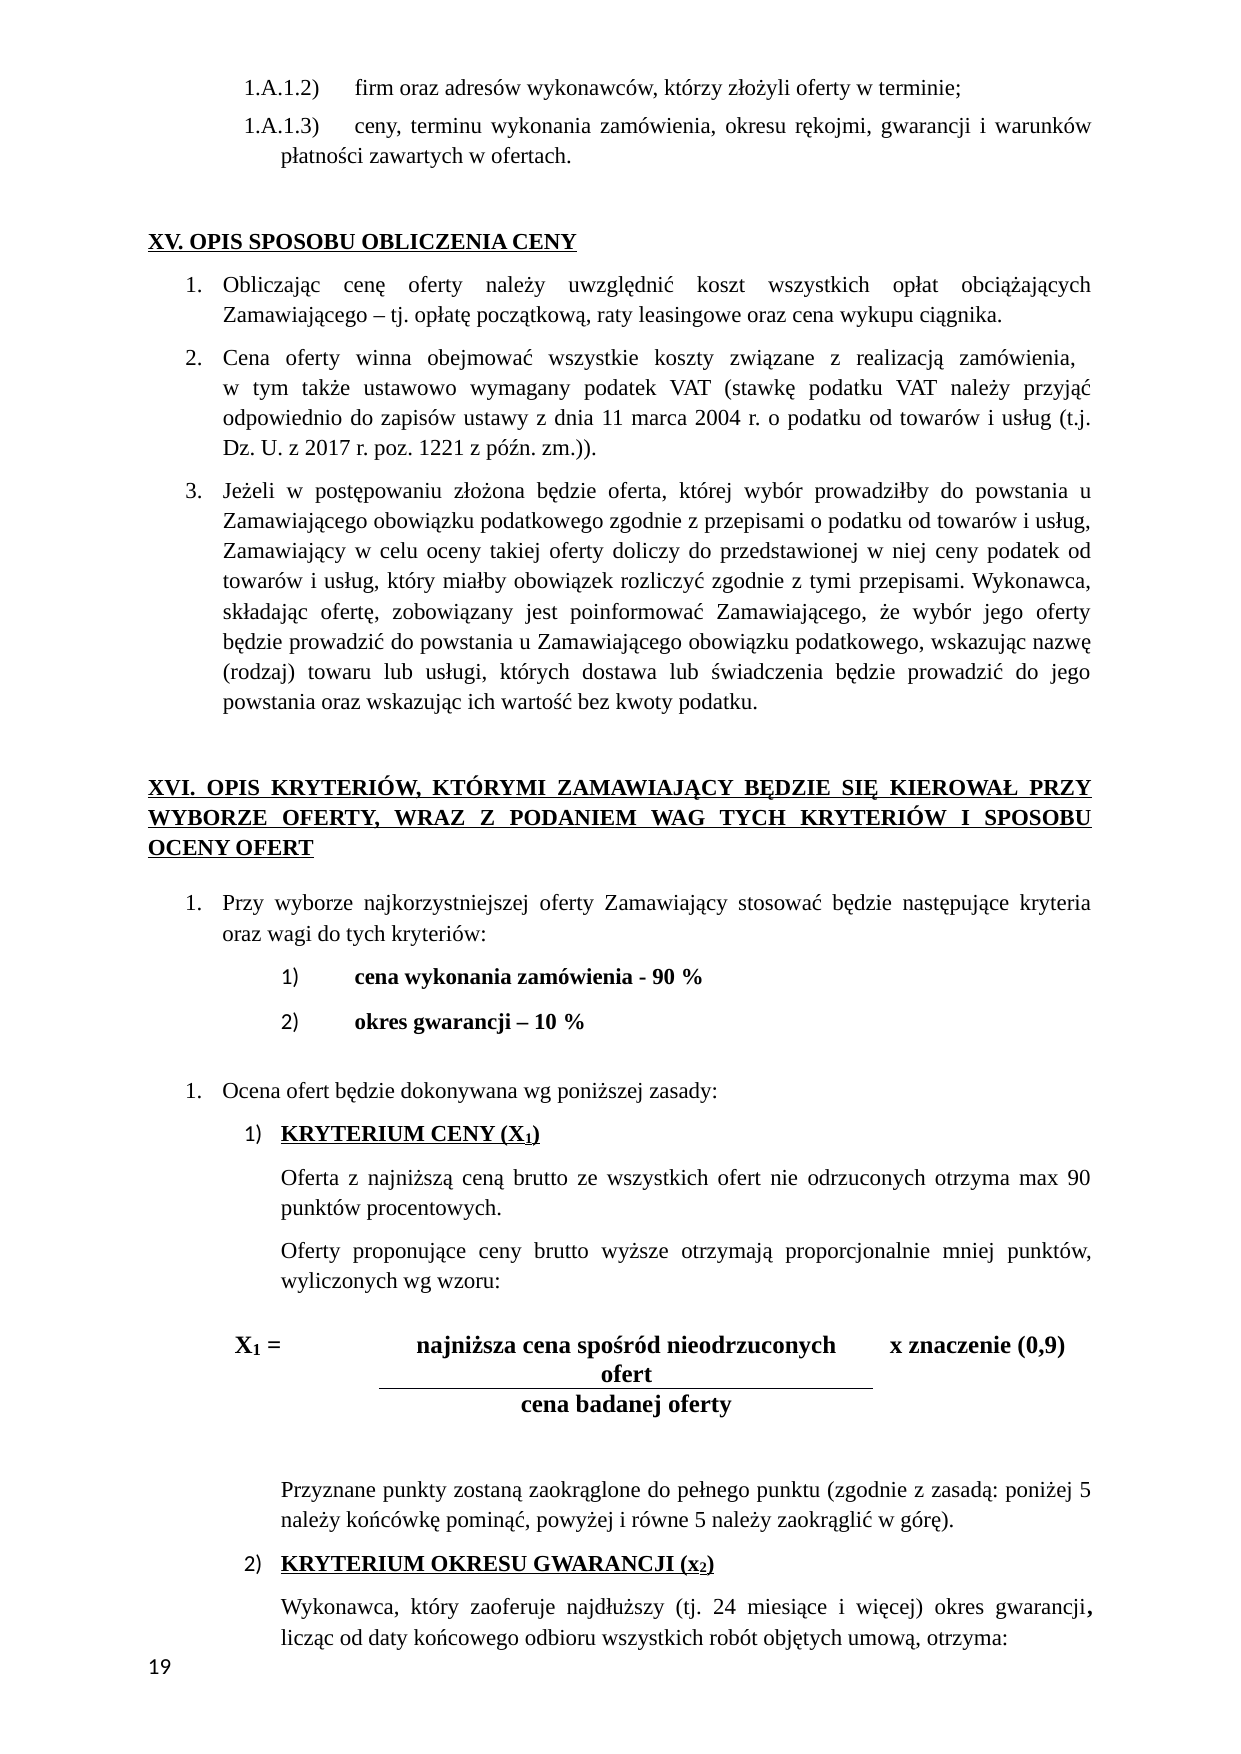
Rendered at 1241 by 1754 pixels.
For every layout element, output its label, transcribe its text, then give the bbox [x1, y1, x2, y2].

list Oferty proponujące ceny brutto wyższe otrzymają proporcjonalnie mniej punktów, wyliczonych wg wzoru: [281, 1237, 1092, 1293]
table_header X1 = [136, 1330, 379, 1418]
list Przy wyborze najkorzystniejszej oferty Zamawiający stosować będzie następujące kryteria oraz wagi do tych kryteriów: [185, 889, 1092, 946]
list Jeżeli w postępowaniu złożona będzie oferta, której wybór prowadziłby do powstania u Zamawiającego obowiązku podatkowego zgodnie z przepisami o podatku od towarów i usług, Zamawiający w celu oceny takiej oferty doliczy do przedstawionej w niej ceny podatek od towarów i usług, który miałby obowiązek rozliczyć zgodnie z tymi przepisami. Wykonawca, składając ofertę, zobowiązany jest poinformować Zamawiającego, że wybór jego oferty będzie prowadzić do powstania u Zamawiającego obowiązku podatkowego, wskazując nazwę (rodzaj) towaru lub usługi, których dostawa lub świadczenia będzie prowadzić do jego powstania oraz wskazując ich wartość bez kwoty podatku. [185, 477, 1092, 715]
list Cena oferty winna obejmować wszystkie koszty związane z realizacją zamówienia, w tym także ustawowo wymagany podatek VAT (stawkę podatku VAT należy przyjąć odpowiednio do zapisów ustawy z dnia 11 marca 2004 r. o podatku od towarów i usług (t.j. Dz. U. z 2017 r. poz. 1221 z późn. zm.)). [185, 343, 1092, 461]
table_header najniższa cena spośród nieodrzuconych ofert [379, 1330, 873, 1388]
list ceny, terminu wykonania zamówienia, okresu rękojmi, gwarancji i warunków płatności zawartych w ofertach. [243, 112, 1092, 169]
list Ocena ofert będzie dokonywana wg poniższej zasady: [185, 1077, 1092, 1103]
list Obliczając cenę oferty należy uwzględnić koszt wszystkich opłat obciążających Zamawiającego – tj. opłatę początkową, raty leasingowe oraz cena wykupu ciągnika. [185, 271, 1092, 327]
text XV. OPIS SPOSOBU OBLICZENIA CENY [148, 228, 1092, 254]
text OCENY OFERT [148, 828, 1092, 861]
list firm oraz adresów wykonawców, którzy złożyli oferty w terminie; [243, 74, 1092, 100]
list okres gwarancji – 10 % [281, 1007, 1092, 1035]
list cena wykonania zamówienia - 90 % [281, 962, 1092, 990]
table_header x znaczenie (0,9) [873, 1330, 1081, 1418]
text Przyznane punkty zostaną zaokrąglone do pełnego punktu (zgodnie z zasadą: poniżej 5 należy końcówkę pominąć, powyżej i równe 5 należy zaokrąglić w górę). [281, 1476, 1092, 1532]
table_cell cena badanej oferty [379, 1389, 873, 1418]
list Oferta z najniższą ceną brutto ze wszystkich ofert nie odrzuconych otrzyma max 90 punktów procentowych. [281, 1164, 1092, 1221]
list Wykonawca, który zaoferuje najdłuższy (tj. 24 miesiące i więcej) okres gwarancji, licząc od daty końcowego odbioru wszystkich robót objętych umową, otrzyma: [281, 1593, 1092, 1650]
text XVI. OPIS KRYTERIÓW, KTÓRYMI ZAMAWIAJĄCY BĘDZIE SIĘ KIEROWAŁ PRZY [148, 774, 1092, 797]
text WYBORZE OFERTY, WRAZ Z PODANIEM WAG TYCH KRYTERIÓW I SPOSOBU [148, 798, 1092, 827]
list KRYTERIUM OKRESU GWARANCJI (x2) [243, 1549, 1092, 1577]
list KRYTERIUM CENY (X1) [243, 1119, 1092, 1147]
